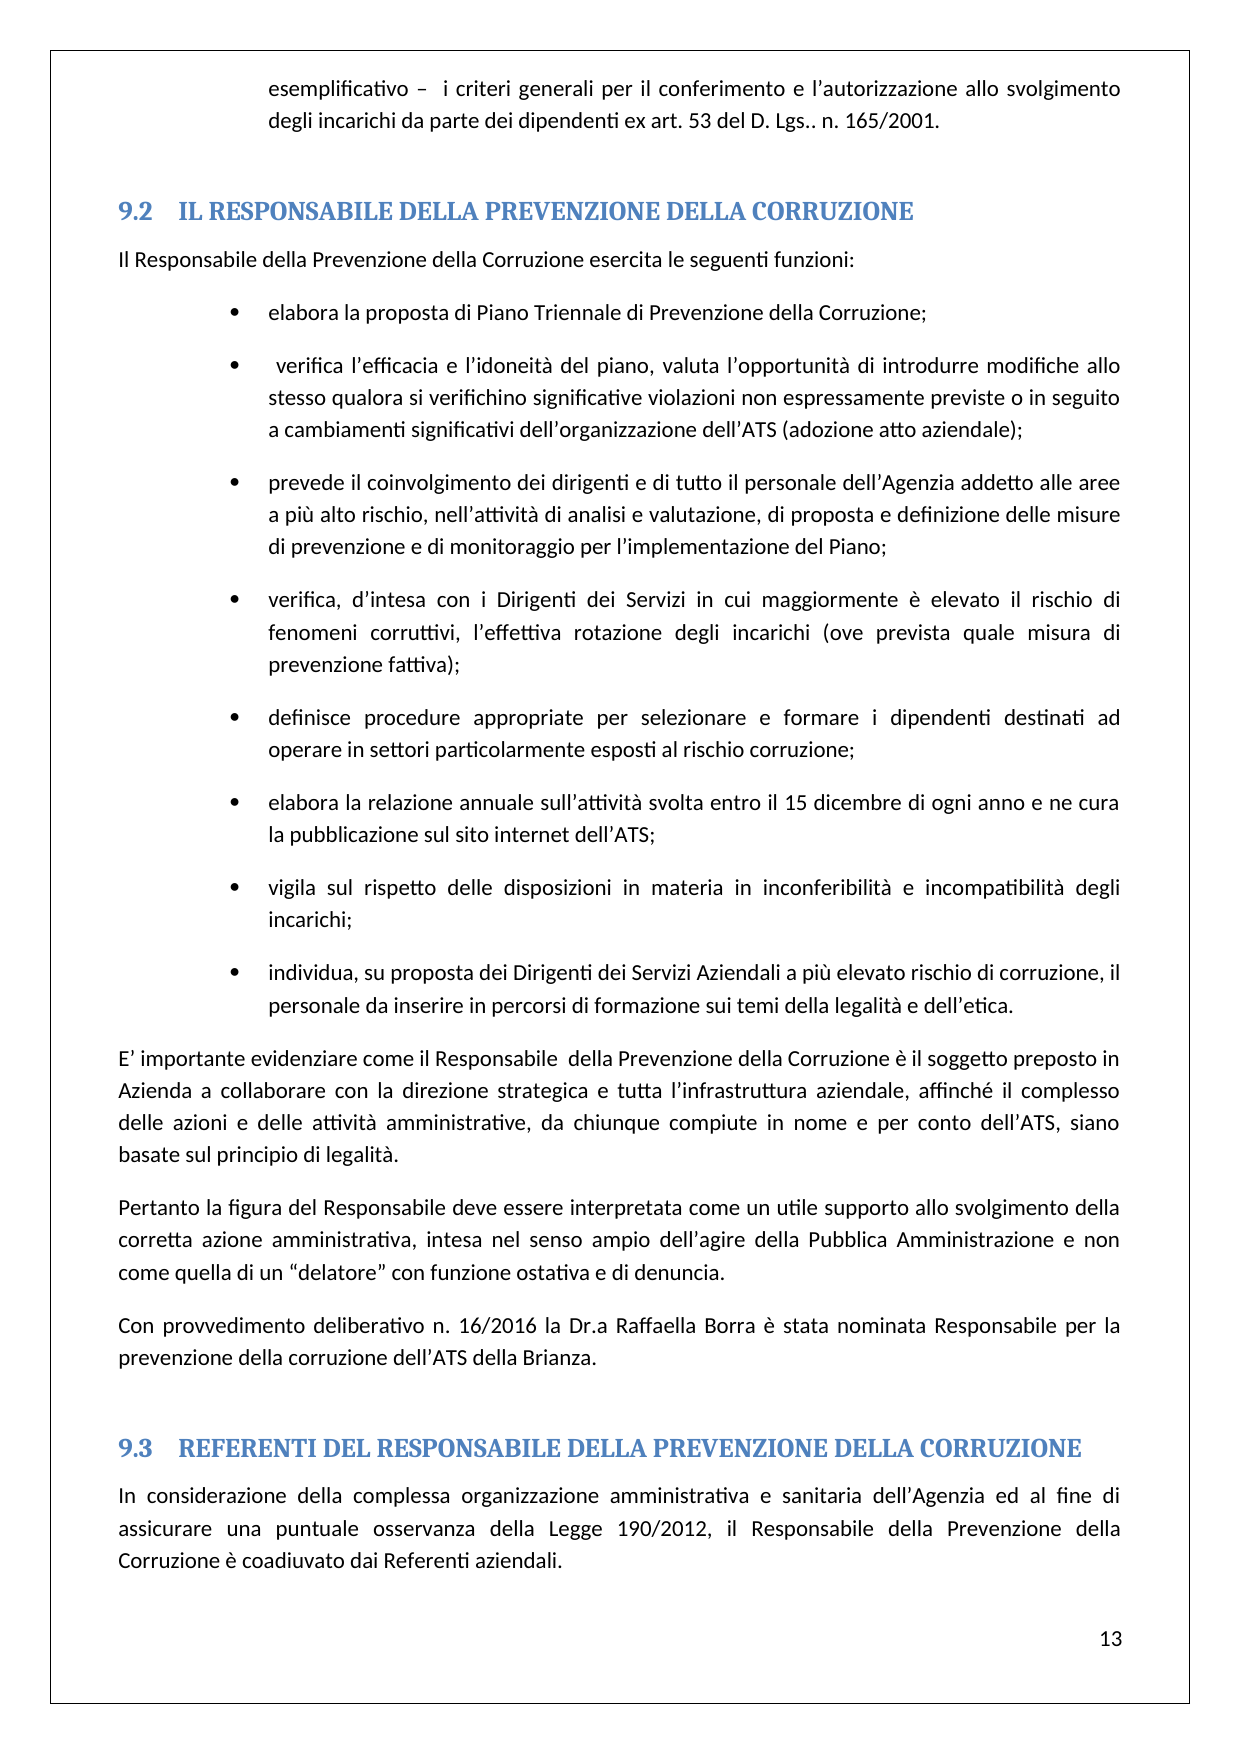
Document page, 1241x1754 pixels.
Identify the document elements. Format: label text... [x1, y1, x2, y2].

list definisce procedure appropriate per selezionare e formare i dipendenti destinati ad operare in settori particolarmente esposti al rischio corruzione; [231, 703, 1122, 763]
list elabora la proposta di Piano Triennale di Prevenzione della Corruzione; [231, 298, 1122, 326]
text In considerazione della complessa organizzazione amministrativa e sanitaria dell’Agenzia ed al fine di assicurare una puntuale osservanza della Legge 190/2012, il Responsabile della Prevenzione della Corruzione è coadiuvato dai Referenti aziendali. [118, 1482, 1122, 1574]
list verifica, d’intesa con i Dirigenti dei Servizi in cui maggiormente è elevato il rischio di fenomeni corruttivi, l’effettiva rotazione degli incarichi (ove prevista quale misura di prevenzione fattiva); [231, 586, 1122, 678]
text Pertanto la figura del Responsabile deve essere interpretata come un utile supporto allo svolgimento della corretta azione amministrativa, intesa nel senso ampio dell’agire della Pubblica Amministrazione e non come quella di un “delatore” con funzione ostativa e di denuncia. [118, 1193, 1122, 1286]
subtitle IL RESPONSABILE DELLA PREVENZIONE DELLA CORRUZIONE [118, 196, 1122, 228]
list vigila sul rispetto delle disposizioni in materia in inconferibilità e incompatibilità degli incarichi; [231, 873, 1122, 933]
text Con provvedimento deliberativo n. 16/2016 la Dr.a Raffaella Borra è stata nominata Responsabile per la prevenzione della corruzione dell’ATS della Brianza. [118, 1311, 1122, 1371]
list verifica l’efficacia e l’idoneità del piano, valuta l’opportunità di introdurre modifiche allo stesso qualora si verifichino significative violazioni non espressamente previste o in seguito a cambiamenti significativi dell’organizzazione dell’ATS (adozione atto aziendale); [231, 351, 1122, 443]
list esemplificativo – i criteri generali per il conferimento e l’autorizzazione allo svolgimento degli incarichi da parte dei dipendenti ex art. 53 del D. Lgs.. n. 165/2001. [231, 74, 1122, 134]
text E’ importante evidenziare come il Responsabile della Prevenzione della Corruzione è il soggetto preposto in Azienda a collaborare con la direzione strategica e tutta l’infrastruttura aziendale, affinché il complesso delle azioni e delle attività amministrative, da chiunque compiute in nome e per conto dell’ATS, siano basate sul principio di legalità. [118, 1044, 1122, 1168]
list prevede il coinvolgimento dei dirigenti e di tutto il personale dell’Agenzia addetto alle aree a più alto rischio, nell’attività di analisi e valutazione, di proposta e definizione delle misure di prevenzione e di monitoraggio per l’implementazione del Piano; [231, 468, 1122, 561]
list elabora la relazione annuale sull’attività svolta entro il 15 dicembre di ogni anno e ne cura la pubblicazione sul sito internet dell’ATS; [231, 788, 1122, 848]
subtitle REFERENTI DEL RESPONSABILE DELLA PREVENZIONE DELLA CORRUZIONE [118, 1433, 1122, 1464]
text Il Responsabile della Prevenzione della Corruzione esercita le seguenti funzioni: [118, 245, 1122, 273]
list individua, su proposta dei Dirigenti dei Servizi Aziendali a più elevato rischio di corruzione, il personale da inserire in percorsi di formazione sui temi della legalità e dell’etica. [231, 958, 1122, 1019]
